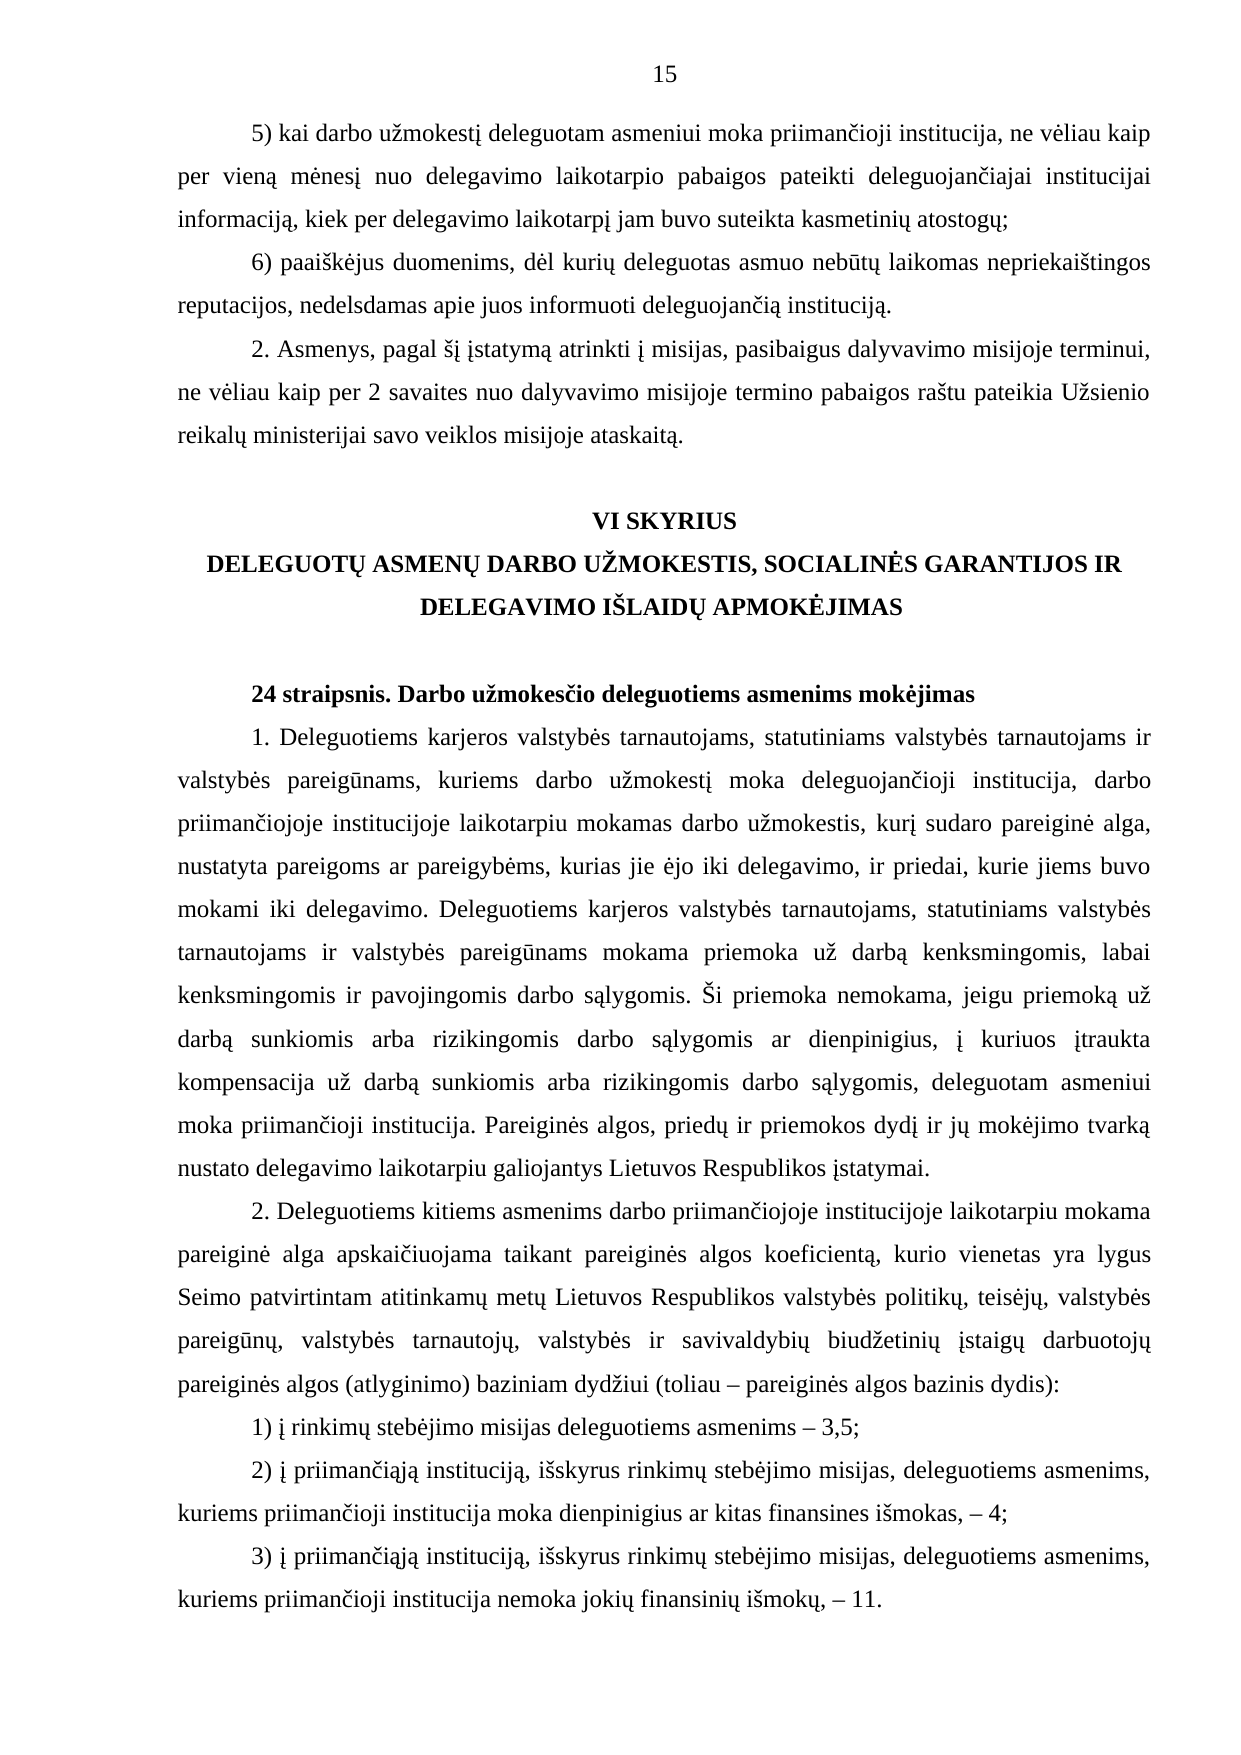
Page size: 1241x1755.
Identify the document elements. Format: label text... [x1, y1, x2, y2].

text 3) į priimančiąją instituciją, išskyrus rinkimų stebėjimo misijas, deleguotiems asmenims, kuriems priimančioji institucija nemoka jokių finansinių išmokų, – 11. [177, 1541, 1152, 1613]
text 1) į rinkimų stebėjimo misijas deleguotiems asmenims – 3,5; [177, 1412, 1152, 1441]
text 5) kai darbo užmokestį deleguotam asmeniui moka priimančioji institucija, ne vėliau kaip per vieną mėnesį nuo delegavimo laikotarpio pabaigos pateikti deleguojančiajai institucijai informaciją, kiek per delegavimo laikotarpį jam buvo suteikta kasmetinių atostogų; [177, 118, 1152, 233]
text 24 straipsnis. Darbo užmokesčio deleguotiems asmenims mokėjimas [177, 679, 1152, 707]
text VI SKYRIUS [177, 506, 1152, 535]
text 1. Deleguotiems karjeros valstybės tarnautojams, statutiniams valstybės tarnautojams ir valstybės pareigūnams, kuriems darbo užmokestį moka deleguojančioji institucija, darbo priimančiojoje institucijoje laikotarpiu mokamas darbo užmokestis, kurį sudaro pareiginė alga, nustatyta pareigoms ar pareigybėms, kurias jie ėjo iki delegavimo, ir priedai, kurie jiems buvo mokami iki delegavimo. Deleguotiems karjeros valstybės tarnautojams, statutiniams valstybės tarnautojams ir valstybės pareigūnams mokama priemoka už darbą kenksmingomis, labai kenksmingomis ir pavojingomis darbo sąlygomis. Ši priemoka nemokama, jeigu priemoką už darbą sunkiomis arba rizikingomis darbo sąlygomis ar dienpinigius, į kuriuos įtraukta kompensacija už darbą sunkiomis arba rizikingomis darbo sąlygomis, deleguotam asmeniui moka priimančioji institucija. Pareiginės algos, priedų ir priemokos dydį ir jų mokėjimo tvarką nustato delegavimo laikotarpiu galiojantys Lietuvos Respublikos įstatymai. [177, 722, 1152, 1182]
text DELEGUOTŲ ASMENŲ DARBO UŽMOKESTIS, SOCIALINĖS GARANTIJOS IR DELEGAVIMO IŠLAIDŲ APMOKĖJIMAS [177, 549, 1152, 621]
text 6) paaiškėjus duomenims, dėl kurių deleguotas asmuo nebūtų laikomas nepriekaištingos reputacijos, nedelsdamas apie juos informuoti deleguojančią instituciją. [177, 247, 1152, 319]
text 2. Asmenys, pagal šį įstatymą atrinkti į misijas, pasibaigus dalyvavimo misijoje terminui, ne vėliau kaip per 2 savaites nuo dalyvavimo misijoje termino pabaigos raštu pateikia Užsienio reikalų ministerijai savo veiklos misijoje ataskaitą. [177, 334, 1152, 449]
text 2) į priimančiąją instituciją, išskyrus rinkimų stebėjimo misijas, deleguotiems asmenims, kuriems priimančioji institucija moka dienpinigius ar kitas finansines išmokas, – 4; [177, 1455, 1152, 1527]
text 2. Deleguotiems kitiems asmenims darbo priimančiojoje institucijoje laikotarpiu mokama pareiginė alga apskaičiuojama taikant pareiginės algos koeficientą, kurio vienetas yra lygus Seimo patvirtintam atitinkamų metų Lietuvos Respublikos valstybės politikų, teisėjų, valstybės pareigūnų, valstybės tarnautojų, valstybės ir savivaldybių biudžetinių įstaigų darbuotojų pareiginės algos (atlyginimo) baziniam dydžiui (toliau – pareiginės algos bazinis dydis): [177, 1196, 1152, 1397]
